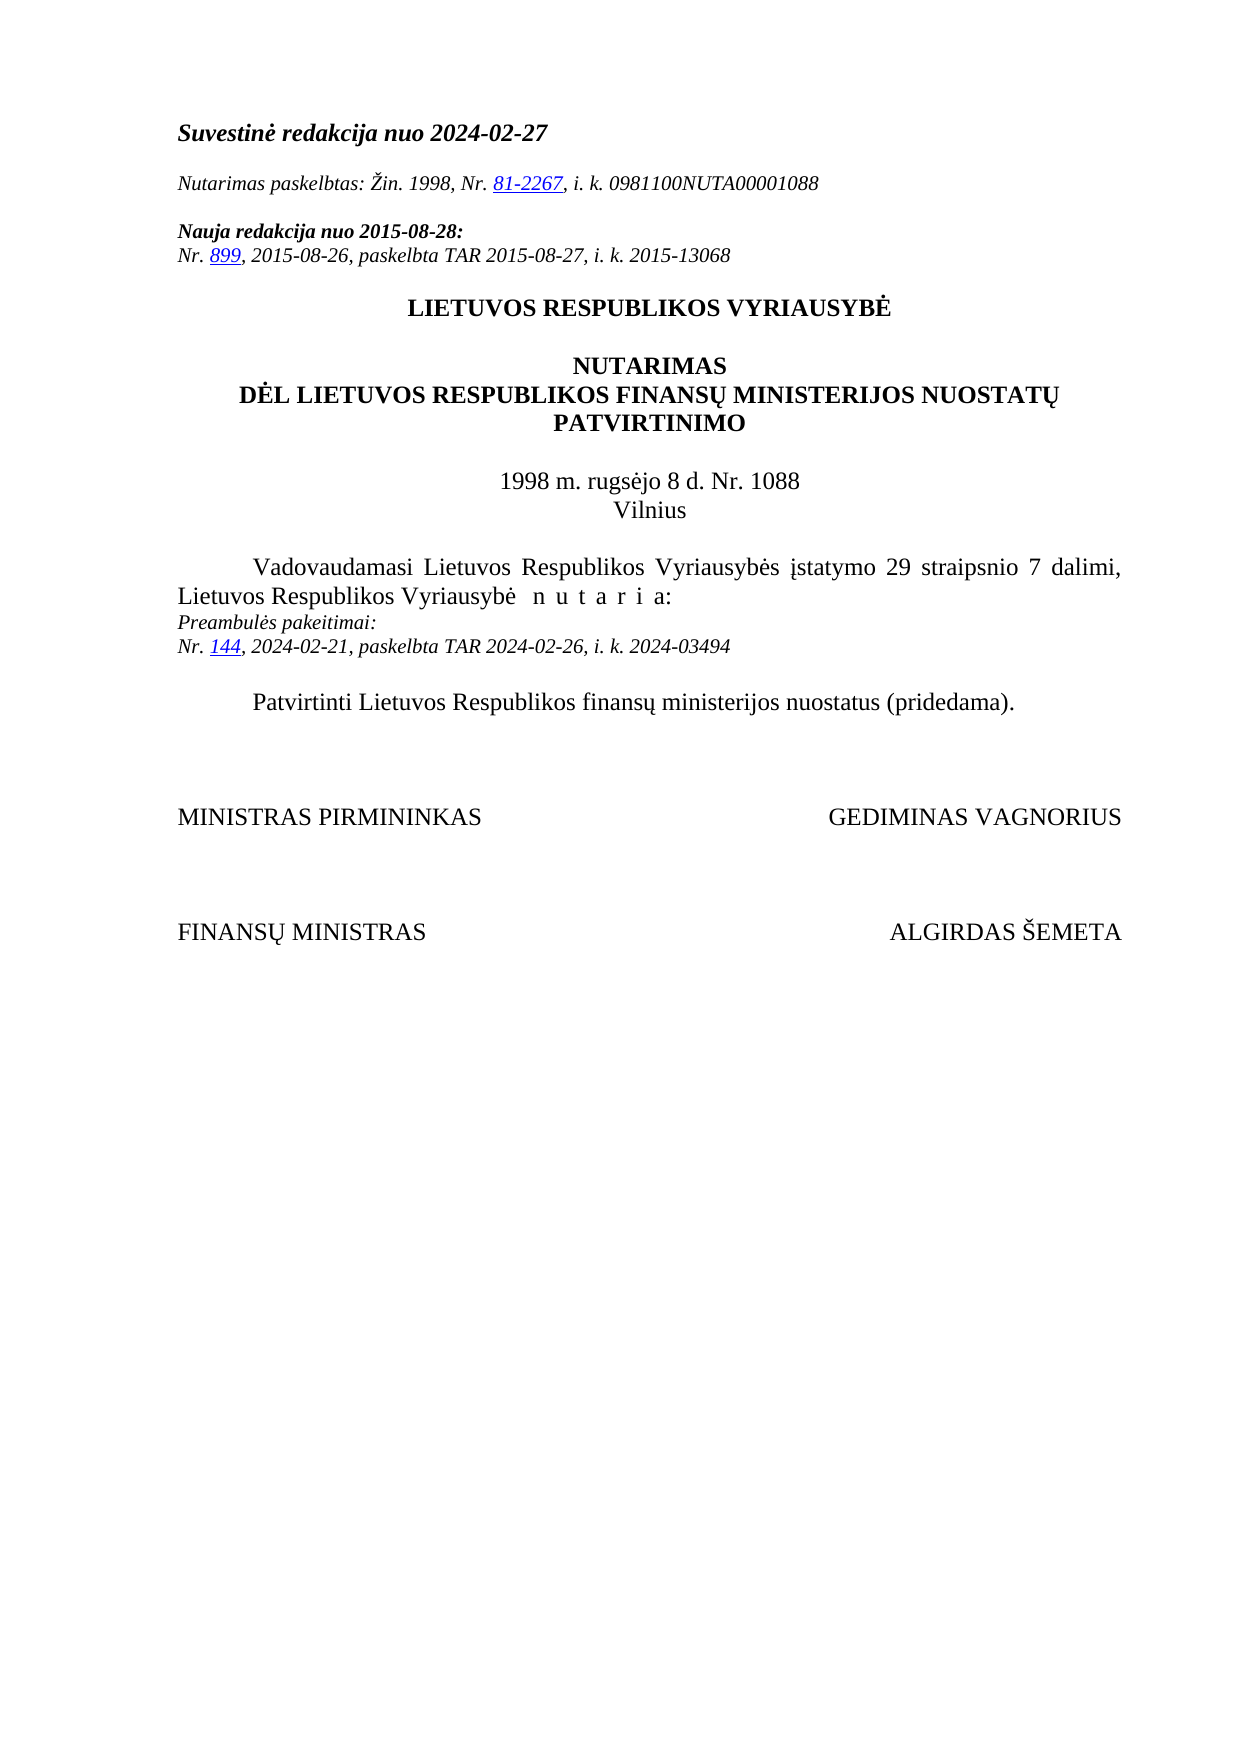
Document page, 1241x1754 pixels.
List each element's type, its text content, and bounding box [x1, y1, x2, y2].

text LIETUVOS RESPUBLIKOS VYRIAUSYBĖ [177, 293, 1122, 322]
text Nr. 899, 2015-08-26, paskelbta TAR 2015-08-27, i. k. 2015-13068 [177, 243, 1122, 267]
text Patvirtinti Lietuvos Respublikos finansų ministerijos nuostatus (pridedama). [177, 687, 1122, 715]
text Nutarimas paskelbtas: Žin. 1998, Nr. 81-2267, i. k. 0981100NUTA00001088 [177, 171, 1122, 195]
text NUTARIMAS [177, 351, 1122, 380]
text Ministras Pirmininkas Gediminas Vagnorius [177, 802, 1122, 830]
text Finansų ministras Algirdas Šemeta [177, 917, 1122, 945]
text Nauja redakcija nuo 2015-08-28: [177, 219, 1122, 243]
text DĖL LIETUVOS RESPUBLIKOS FINANSŲ MINISTERIJOS NUOSTATŲ PATVIRTINIMO [177, 380, 1122, 437]
text Vilnius [177, 495, 1122, 523]
text 1998 m. rugsėjo 8 d. Nr. 1088 [177, 466, 1122, 495]
text Suvestinė redakcija nuo 2024-02-27 [177, 118, 1122, 147]
text Preambulės pakeitimai: [177, 610, 1122, 634]
text Nr. 144, 2024-02-21, paskelbta TAR 2024-02-26, i. k. 2024-03494 [177, 634, 1122, 658]
text Vadovaudamasi Lietuvos Respublikos Vyriausybės įstatymo 29 straipsnio 7 dalimi, Lietuvos Respublikos Vyriausybė nutaria: [177, 552, 1122, 610]
